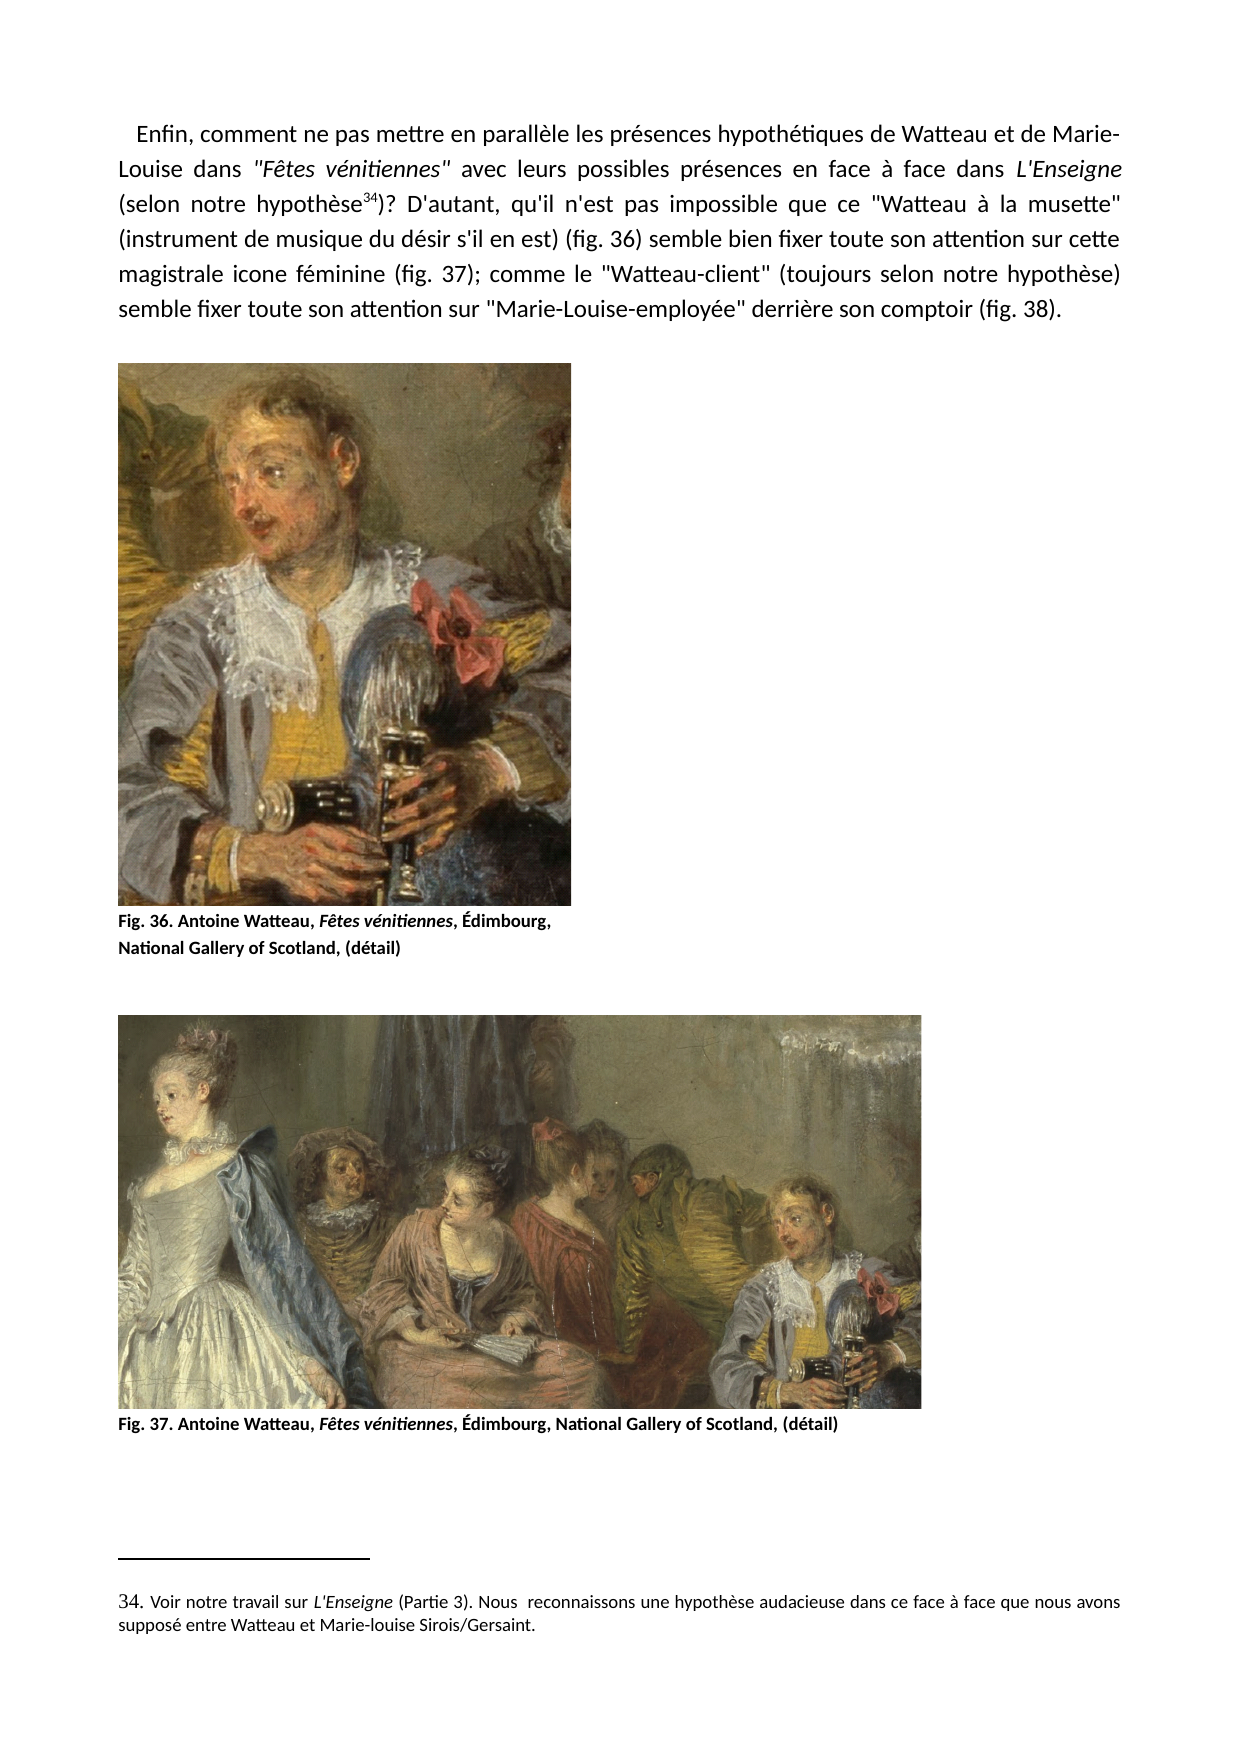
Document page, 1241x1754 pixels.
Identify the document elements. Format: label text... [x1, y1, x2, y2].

text National Gallery of Scotland, (détail) [118, 936, 1122, 959]
text Fig. 36. Antoine Watteau, Fêtes vénitiennes, Édimbourg, [118, 909, 1122, 932]
text . Voir notre travail sur L'Enseigne (Partie 3). Nous reconnaissons une hypothèse audacieuse dans ce face à face que nous avons supposé entre Watteau et Marie-louise Sirois/Gersaint. [118, 1589, 1122, 1636]
text Enfin, comment ne pas mettre en parallèle les présences hypothétiques de Watteau et de Marie-Louise dans "Fêtes vénitiennes" avec leurs possibles présences en face à face dans L'Enseigne (selon notre hypothèse)? D'autant, qu'il n'est pas impossible que ce "Watteau à la musette" (instrument de musique du désir s'il en est) (fig. 36) semble bien fixer toute son attention sur cette magistrale icone féminine (fig. 37); comme le "Watteau-client" (toujours selon notre hypothèse) semble fixer toute son attention sur "Marie-Louise-employée" derrière son comptoir (fig. 38). [118, 118, 1122, 324]
text Fig. 37. Antoine Watteau, Fêtes vénitiennes, Édimbourg, National Gallery of Scotland, (détail) [118, 1412, 1122, 1435]
